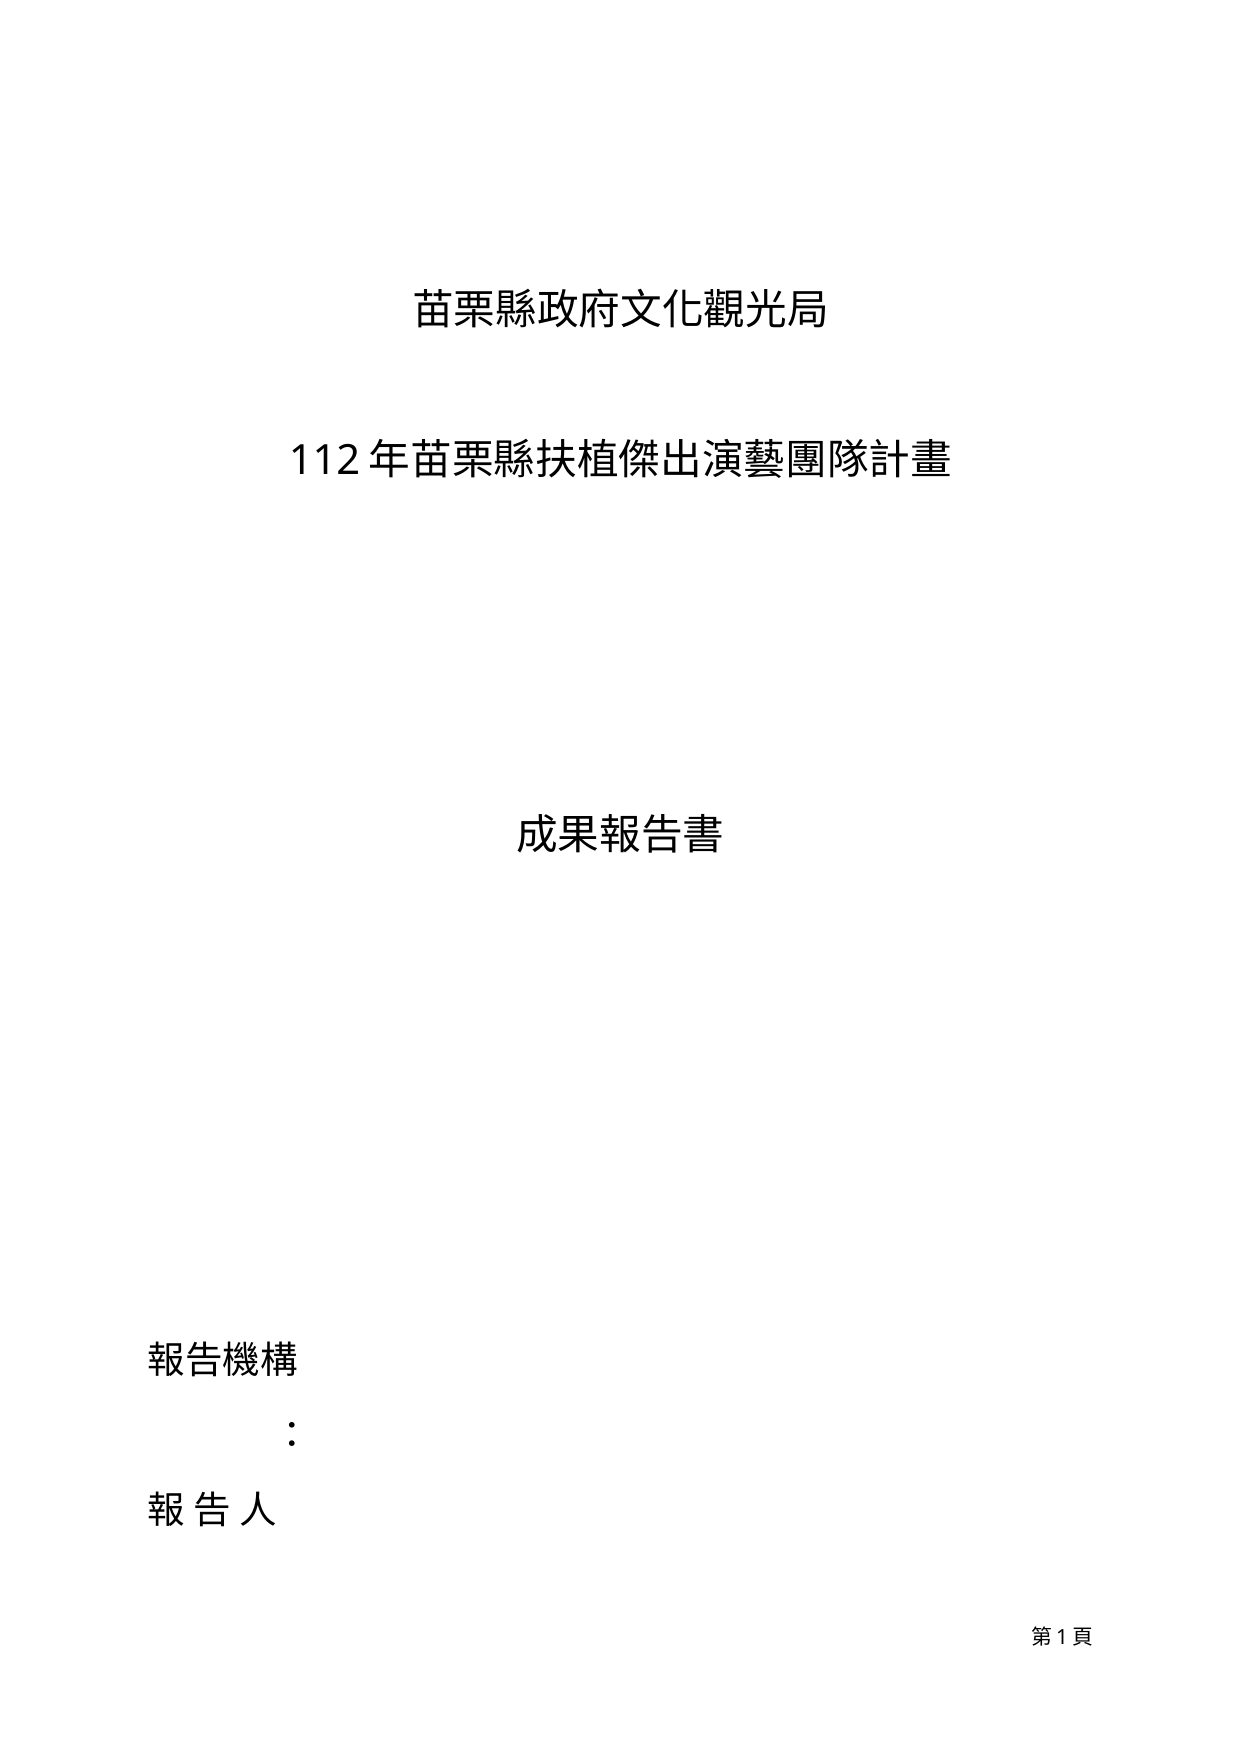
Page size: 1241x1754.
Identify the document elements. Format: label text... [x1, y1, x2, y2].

text 112年苗栗縣扶植傑出演藝團隊計畫 [148, 419, 1092, 494]
text 苗栗縣政府文化觀光局 [148, 269, 1092, 344]
text ： [148, 1394, 1092, 1469]
text 報告機構 [148, 1319, 1092, 1394]
text 報 告 人 [148, 1469, 1092, 1544]
text 成果報告書 [148, 794, 1092, 869]
